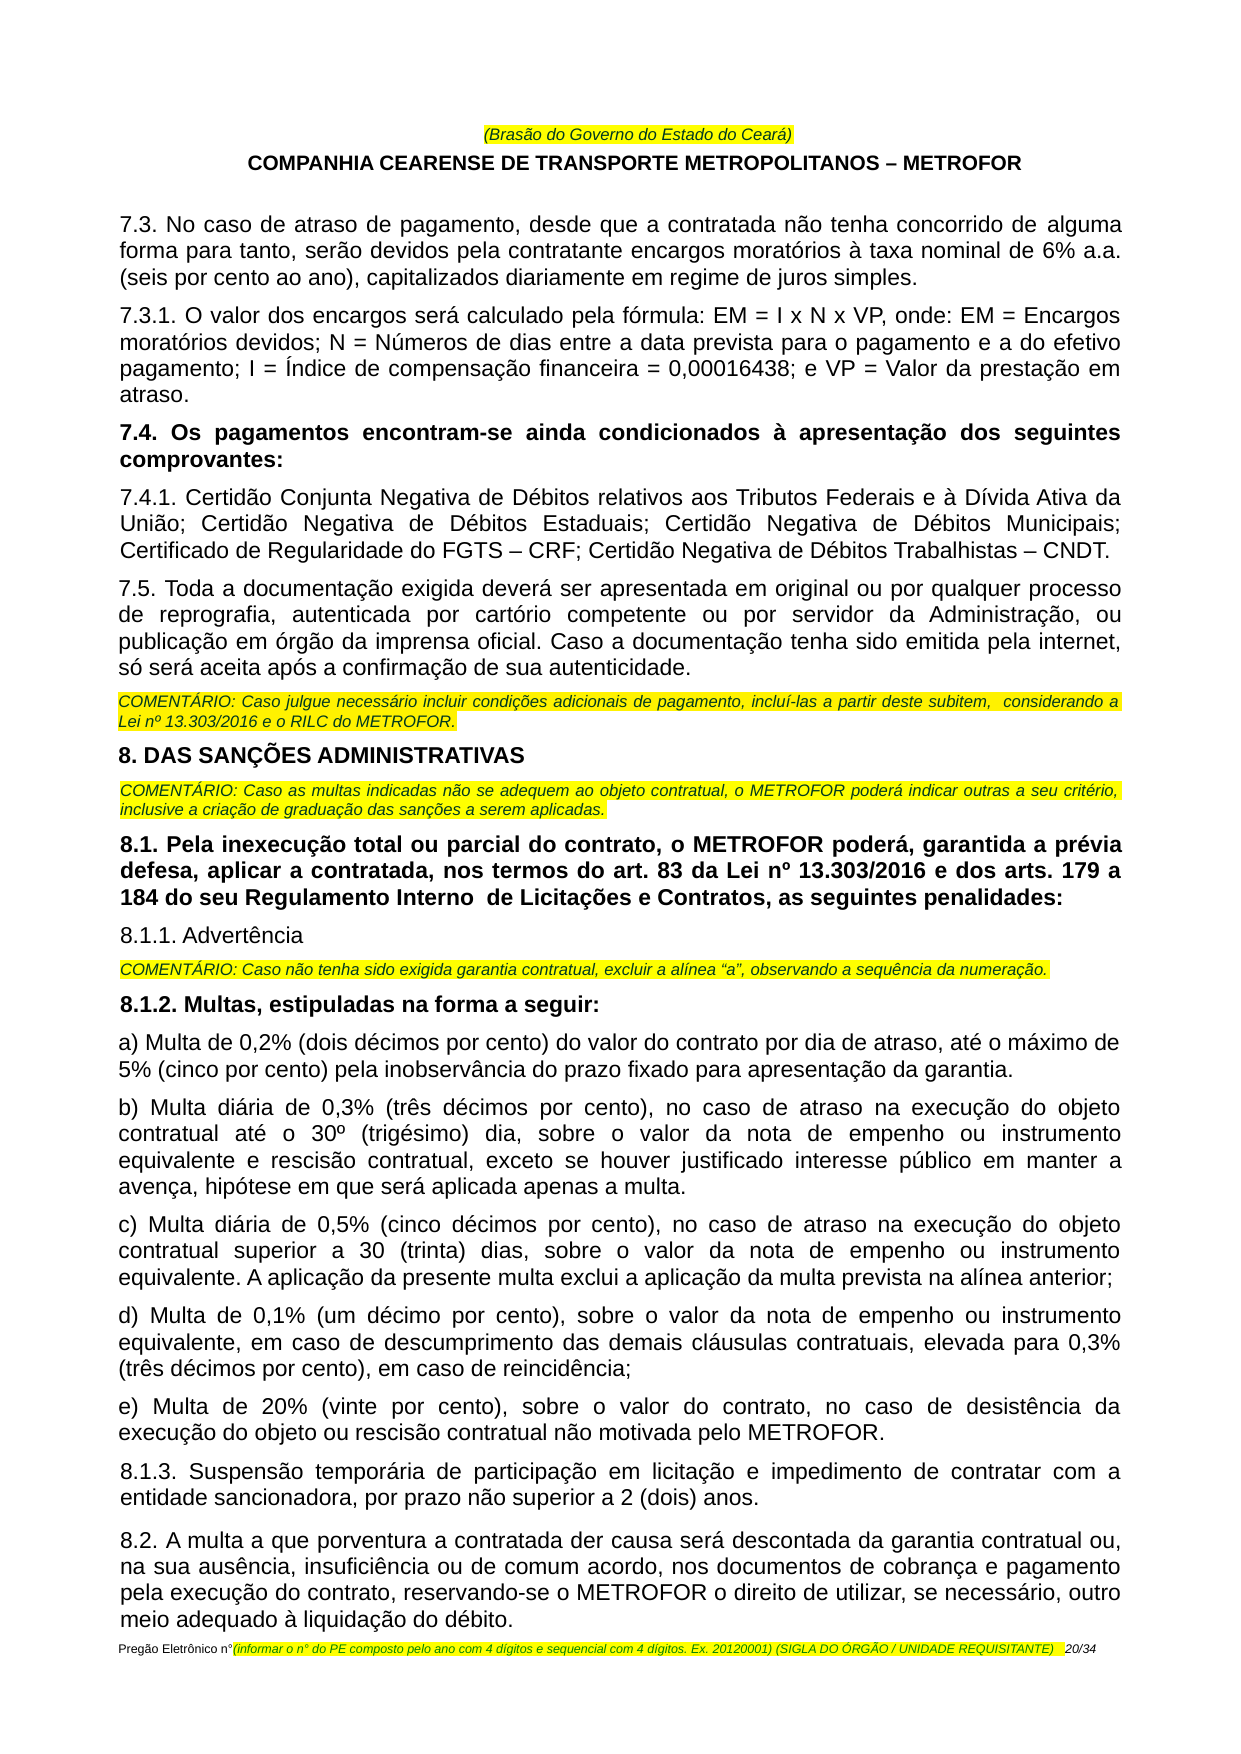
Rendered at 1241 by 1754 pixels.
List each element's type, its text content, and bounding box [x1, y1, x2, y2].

text 7.5. Toda a documentação exigida deverá ser apresentada em original ou por qualquer processo de reprografia, autenticada por cartório competente ou por servidor da Administração, ou publicação em órgão da imprensa oficial. Caso a documentação tenha sido emitida pela internet, só será aceita após a confirmação de sua autenticidade. [118, 575, 1122, 680]
text 8.1.3. Suspensão temporária de participação em licitação e impedimento de contratar com a entidade sancionadora, por prazo não superior a 2 (dois) anos. [120, 1458, 1122, 1510]
text 8.1.2. Multas, estipuladas na forma a seguir: [120, 991, 1122, 1017]
text d) Multa de 0,1% (um décimo por cento), sobre o valor da nota de empenho ou instrumento equivalente, em caso de descumprimento das demais cláusulas contratuais, elevada para 0,3% (três décimos por cento), em caso de reincidência; [118, 1302, 1122, 1381]
text 7.4.1. Certidão Conjunta Negativa de Débitos relativos aos Tributos Federais e à Dívida Ativa da União; Certidão Negativa de Débitos Estaduais; Certidão Negativa de Débitos Municipais; Certificado de Regularidade do FGTS – CRF; Certidão Negativa de Débitos Trabalhistas – CNDT. [119, 484, 1122, 563]
text 8.1.1. Advertência [120, 922, 1122, 948]
text 8.2. A multa a que porventura a contratada der causa será descontada da garantia contratual ou, na sua ausência, insuficiência ou de comum acordo, nos documentos de cobrança e pagamento pela execução do contrato, reservando-se o METROFOR o direito de utilizar, se necessário, outro meio adequado à liquidação do débito. [120, 1527, 1122, 1632]
text 8.1. Pela inexecução total ou parcial do contrato, o METROFOR poderá, garantida a prévia defesa, aplicar a contratada, nos termos do art. 83 da Lei nº 13.303/2016 e dos arts. 179 a 184 do seu Regulamento Interno de Licitações e Contratos, as seguintes penalidades: [120, 831, 1122, 910]
text COMENTÁRIO: Caso julgue necessário incluir condições adicionais de pagamento, incluí-las a partir deste subitem, considerando a Lei nº 13.303/2016 e o RILC do METROFOR. [118, 692, 1122, 731]
text b) Multa diária de 0,3% (três décimos por cento), no caso de atraso na execução do objeto contratual até o 30º (trigésimo) dia, sobre o valor da nota de empenho ou instrumento equivalente e rescisão contratual, exceto se houver justificado interesse público em manter a avença, hipótese em que será aplicada apenas a multa. [118, 1094, 1122, 1199]
text COMENTÁRIO: Caso não tenha sido exigida garantia contratual, excluir a alínea “a”, observando a sequência da numeração. [120, 960, 1122, 979]
text 7.3. No caso de atraso de pagamento, desde que a contratada não tenha concorrido de alguma forma para tanto, serão devidos pela contratante encargos moratórios à taxa nominal de 6% a.a. (seis por cento ao ano), capitalizados diariamente em regime de juros simples. [119, 211, 1122, 290]
text a) Multa de 0,2% (dois décimos por cento) do valor do contrato por dia de atraso, até o máximo de 5% (cinco por cento) pela inobservância do prazo fixado para apresentação da garantia. [118, 1029, 1122, 1082]
text 8. DAS SANÇÕES ADMINISTRATIVAS [118, 742, 1122, 769]
text c) Multa diária de 0,5% (cinco décimos por cento), no caso de atraso na execução do objeto contratual superior a 30 (trinta) dias, sobre o valor da nota de empenho ou instrumento equivalente. A aplicação da presente multa exclui a aplicação da multa prevista na alínea anterior; [118, 1211, 1122, 1290]
text COMENTÁRIO: Caso as multas indicadas não se adequem ao objeto contratual, o METROFOR poderá indicar outras a seu critério, inclusive a criação de graduação das sanções a serem aplicadas. [120, 781, 1122, 819]
text 7.3.1. O valor dos encargos será calculado pela fórmula: EM = I x N x VP, onde: EM = Encargos moratórios devidos; N = Números de dias entre a data prevista para o pagamento e a do efetivo pagamento; I = Índice de compensação financeira = 0,00016438; e VP = Valor da prestação em atraso. [119, 302, 1122, 407]
text 7.4. Os pagamentos encontram-se ainda condicionados à apresentação dos seguintes comprovantes: [119, 419, 1122, 472]
text e) Multa de 20% (vinte por cento), sobre o valor do contrato, no caso de desistência da execução do objeto ou rescisão contratual não motivada pelo METROFOR. [118, 1393, 1122, 1446]
